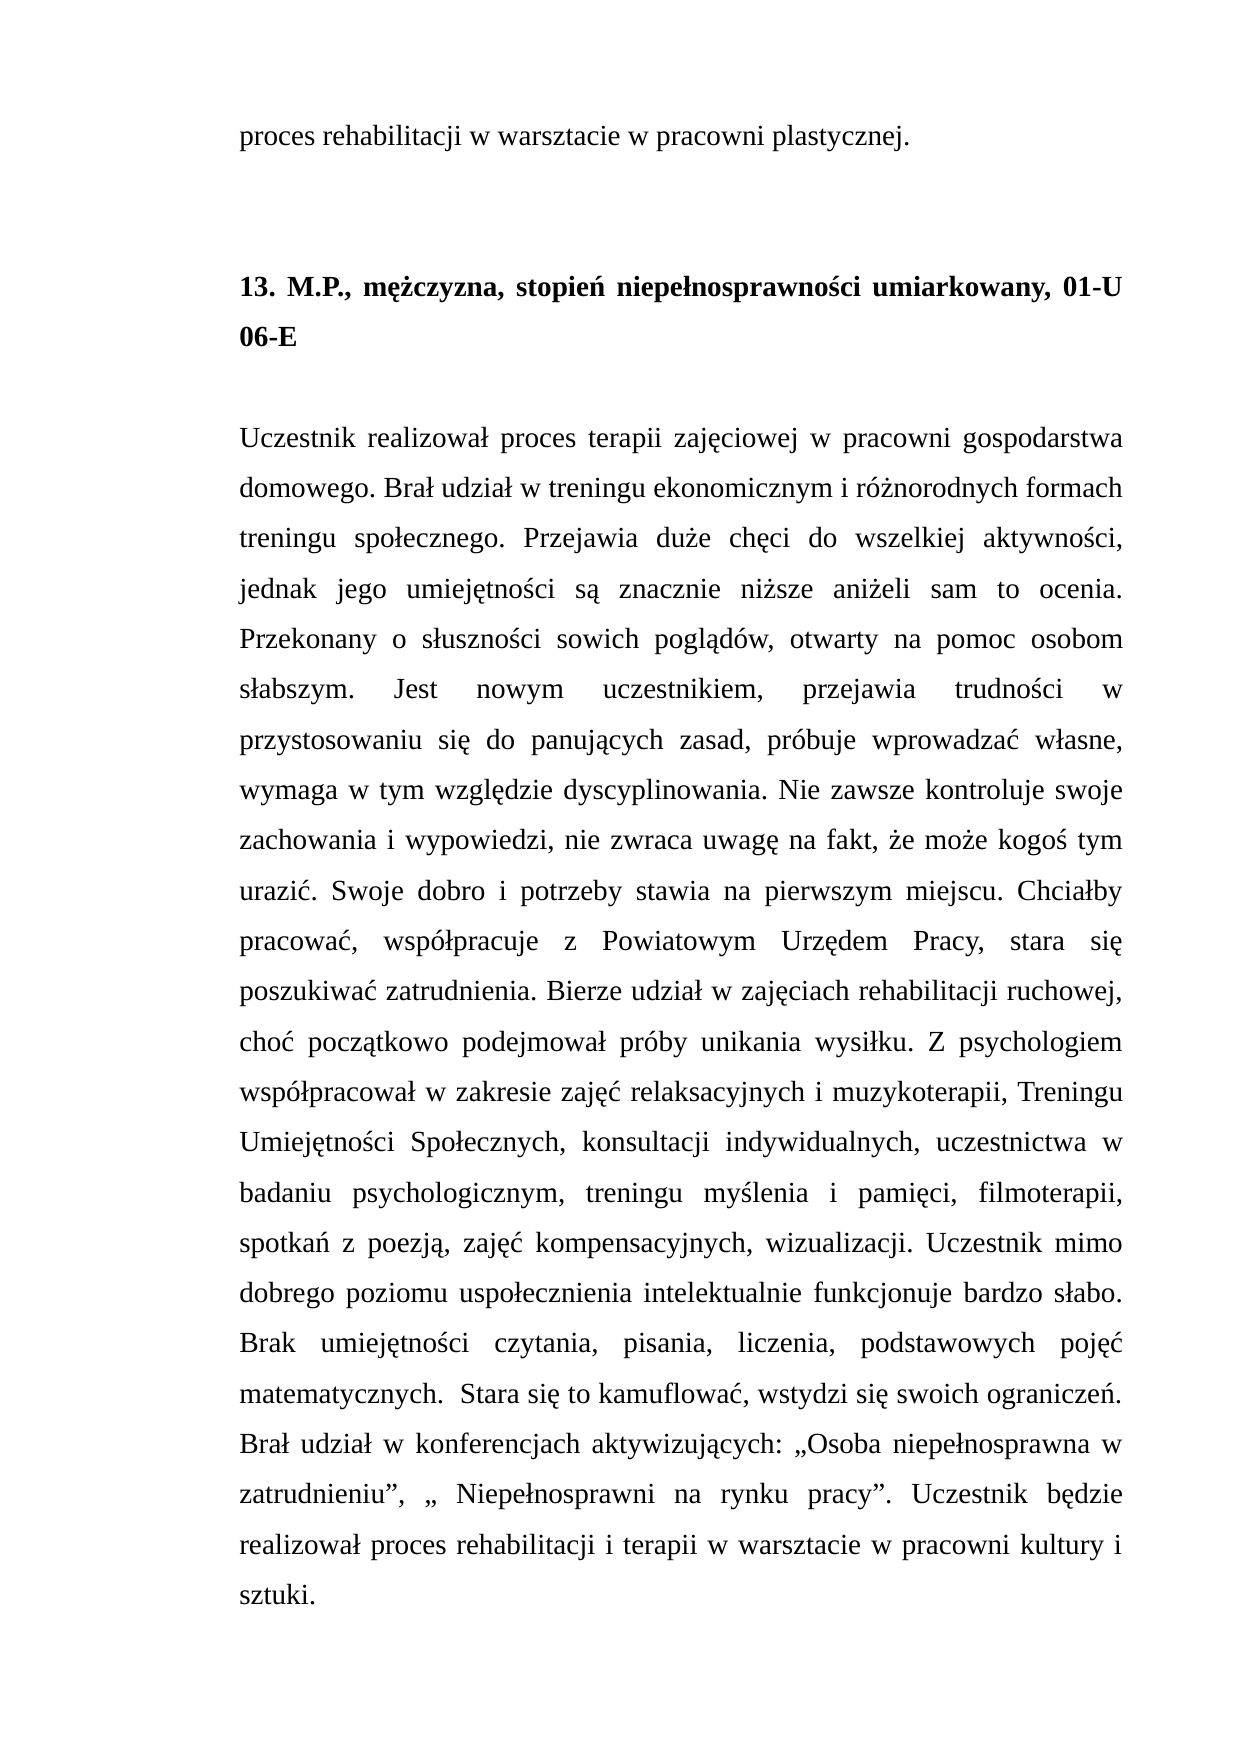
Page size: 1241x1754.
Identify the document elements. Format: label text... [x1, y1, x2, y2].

text Uczestnik realizował proces terapii zajęciowej w pracowni gospodarstwa domowego. Brał udział w treningu ekonomicznym i różnorodnych formach treningu społecznego. Przejawia duże chęci do wszelkiej aktywności, jednak jego umiejętności są znacznie niższe aniżeli sam to ocenia. Przekonany o słuszności sowich poglądów, otwarty na pomoc osobom słabszym. Jest nowym uczestnikiem, przejawia trudności w przystosowaniu się do panujących zasad, próbuje wprowadzać własne, wymaga w tym względzie dyscyplinowania. Nie zawsze kontroluje swoje zachowania i wypowiedzi, nie zwraca uwagę na fakt, że może kogoś tym urazić. Swoje dobro i potrzeby stawia na pierwszym miejscu. Chciałby pracować, współpracuje z Powiatowym Urzędem Pracy, stara się poszukiwać zatrudnienia. Bierze udział w zajęciach rehabilitacji ruchowej, choć początkowo podejmował próby unikania wysiłku. Z psychologiem współpracował w zakresie zajęć relaksacyjnych i muzykoterapii, Treningu Umiejętności Społecznych, konsultacji indywidualnych, uczestnictwa w badaniu psychologicznym, treningu myślenia i pamięci, filmoterapii, spotkań z poezją, zajęć kompensacyjnych, wizualizacji. Uczestnik mimo dobrego poziomu uspołecznienia intelektualnie funkcjonuje bardzo słabo. Brak umiejętności czytania, pisania, liczenia, podstawowych pojęć matematycznych. Stara się to kamuflować, wstydzi się swoich ograniczeń. Brał udział w konferencjach aktywizujących: „Osoba niepełnosprawna w zatrudnieniu”, „ Niepełnosprawni na rynku pracy”. Uczestnik będzie realizował proces rehabilitacji i terapii w warsztacie w pracowni kultury i sztuki. [239, 420, 1123, 1611]
text proces rehabilitacji w warsztacie w pracowni plastycznej. [239, 118, 1123, 152]
text 13. M.P., mężczyzna, stopień niepełnosprawności umiarkowany, 01-U 06-E [239, 269, 1123, 353]
